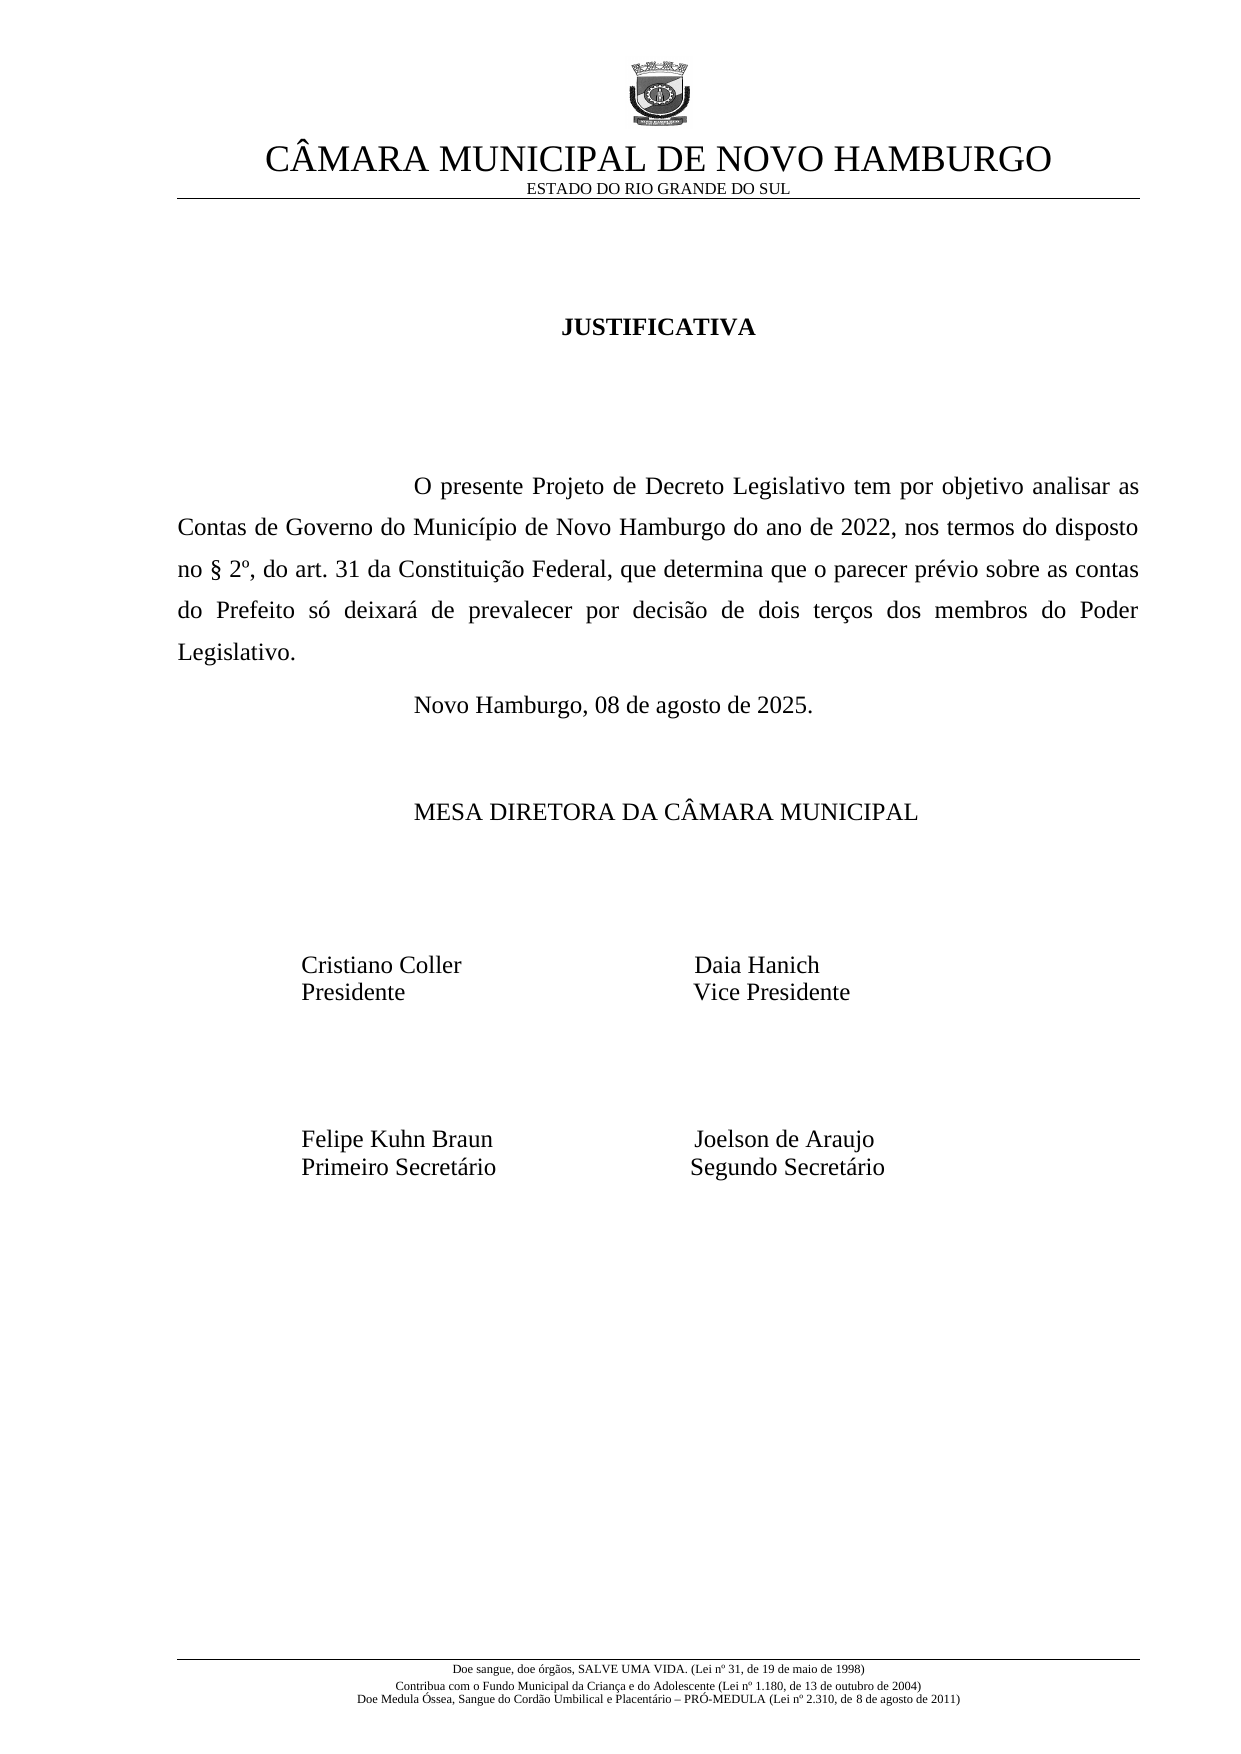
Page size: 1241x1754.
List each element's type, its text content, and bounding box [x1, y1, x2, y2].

text JUSTIFICATIVA [177, 313, 1140, 341]
text Novo Hamburgo, 08 de agosto de 2025. [177, 691, 1140, 719]
text Presidente Vice Presidente [177, 978, 1140, 1006]
text Cristiano Coller Daia Hanich [177, 951, 1140, 978]
text O presente Projeto de Decreto Legislativo tem por objetivo analisar as Contas de Governo do Município de Novo Hamburgo do ano de 2022, nos termos do disposto no § 2º, do art. 31 da Constituição Federal, que determina que o parecer prévio sobre as contas do Prefeito só deixará de prevalecer por decisão de dois terços dos membros do Poder Legislativo. [177, 472, 1140, 666]
text MESA DIRETORA DA CÂMARA MUNICIPAL [177, 798, 1140, 826]
text Felipe Kuhn Braun Joelson de Araujo [177, 1125, 1140, 1153]
text Primeiro Secretário Segundo Secretário [177, 1153, 1140, 1180]
